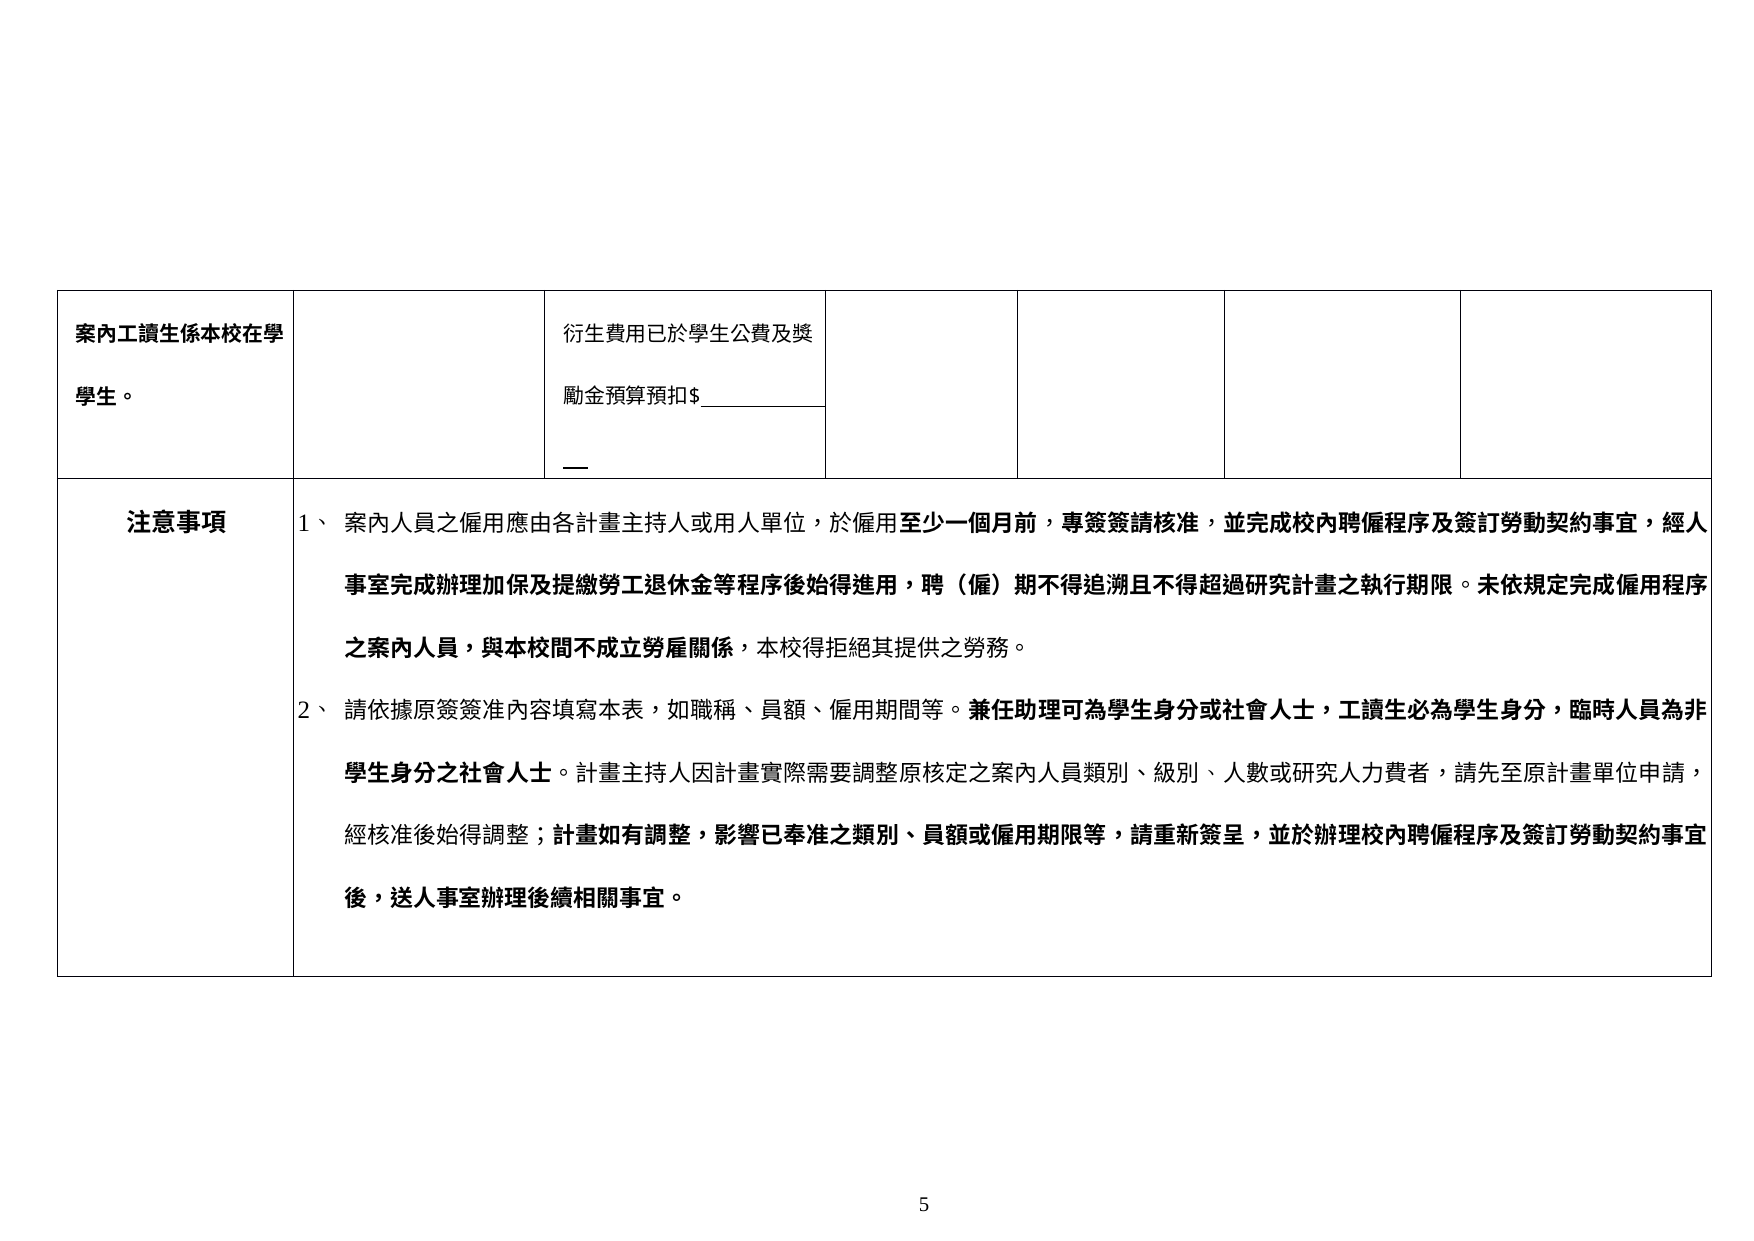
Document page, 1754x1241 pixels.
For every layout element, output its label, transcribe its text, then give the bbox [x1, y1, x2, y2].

table_cell [294, 291, 544, 478]
table_cell 案內人員之僱用應由各計畫主持人或用人單位，於僱用至少一個月前，專簽簽請核准，並完成校內聘僱程序及簽訂勞動契約事宜，經人事室完成辦理加保及提繳勞工退休金等程序後始得進用，聘（僱）期不得追溯且不得超過研究計畫之執行期限。未依規定完成僱用程序之案內人員，與本校間不成立勞雇關係，本校得拒絕其提供之勞務。 請依據原簽簽准內容填寫本表，如職稱、員額、僱用期間等。兼任助理可為學生身分或社會人士，工讀生必為學生身分，臨時人員為非學生身分之社會人士。計畫主持人因計畫實際需要調整原核定之案內人員類別、級別、人數或研究人力費者，請先至原計畫單位申請，經核准後始得調整；計畫如有調整，影響已奉准之類別、員額或僱用期限等，請重新簽呈，並於辦理校內聘僱程序及簽訂勞動契約事宜後，送人事室辦理後續相關事宜。 案內人員申請時，請隨表檢附奉核完竣之原簽影本、勞動契約（每人一式三份）、身分證影本、存摺影本及在學證明（如為非學生者須附最高學歷證書影本）。 本申請書由計畫主持人提出，並審查兼任助理之資格條件及兼職情形（相關規定請詳閱「國立臺北科技大學學生學習與勞動權益保障處理辦法」、「國立臺北科技大學專題研究計畫專任人員管理要點」、「科技部補助專題研究計畫研究人力約用注意事項」等），科技部兼任助理人員月支工作酬金之總額，不得超過該部及本校審核計畫單位相關規定之最高標準。 計畫主持人因計畫實際需要調整原核定之案內人員類別、級別、人數或研究人力費者，請先至原計畫單位申請，經核准後始得調整。 計畫執行期限內，計畫主持人或用人單位擬繼續僱用原案內人員時，應於其勞動契約屆滿前二週，循行政程序簽奉核准後繼續僱用。 案內人員中途離職或勞動契約屆滿，計畫主持人或用人單位應確實督促案內人員於離職日前一週辦妥離職手續，並至人事室辦理勞健保退保及勞退金停繳事宜。 本校執行之各類計畫(含補助及委辦)，計畫主持人或用人單位及案內人員雙方應遵守「行政院及所屬各機關學校臨時人員進用及運用要點」第十一點第一項有關「各機關長官對於配偶及三親等以內血親、姻親，不得進用為本機關或所屬機關之臨時人員。對於本機關各級主管長官之配偶及三親等以內血親、姻親，在其主管單位中應迴避進用。」之規定。 不須於本校加保健保情形: 非「每個工作日到工者」且非「每週工作時數滿十二小時以上」者。 已於專職單位投保健保者。 計畫主持人簽章： (請親自簽章) [294, 479, 1711, 976]
table_cell [1018, 291, 1224, 478]
table_cell [826, 291, 1017, 478]
table_cell [1225, 291, 1460, 478]
table_cell [1461, 291, 1711, 478]
table_cell 案內工讀生係本校在學學生。 [58, 291, 293, 478]
table_cell 衍生費用已於學生公費及獎勵金預算預扣$ [545, 291, 825, 478]
table_cell 注意事項 [58, 479, 293, 976]
